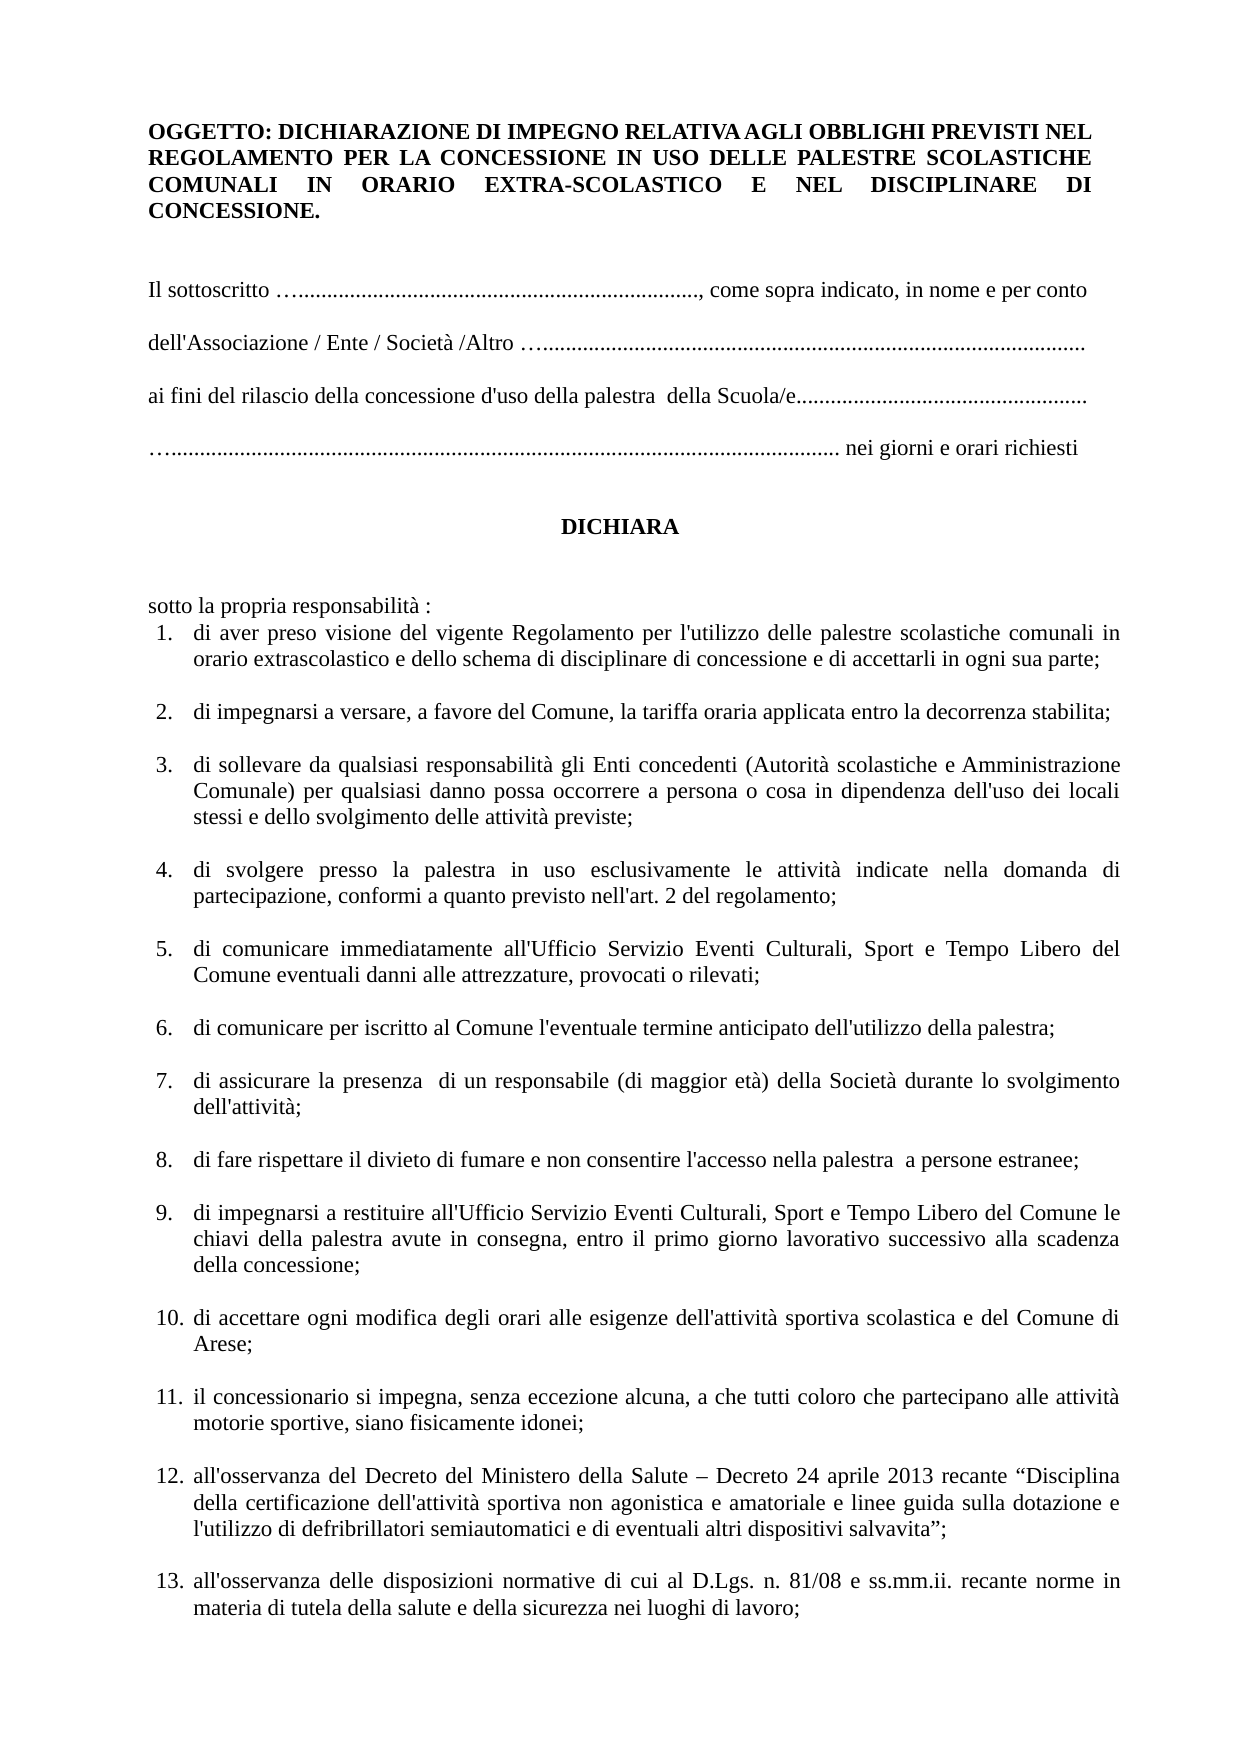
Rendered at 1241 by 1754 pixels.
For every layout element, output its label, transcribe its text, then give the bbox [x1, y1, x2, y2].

list di fare rispettare il divieto di fumare e non consentire l'accesso nella palestra a persone estranee; [156, 1146, 1122, 1172]
text dell'Associazione / Ente / Società /Altro …............................................................................................... [148, 329, 1092, 355]
text ai fini del rilascio della concessione d'uso della palestra della Scuola/e................................................... [148, 382, 1092, 408]
list di accettare ogni modifica degli orari alle esigenze dell'attività sportiva scolastica e del Comune di Arese; [156, 1304, 1122, 1357]
list all'osservanza del Decreto del Ministero della Salute – Decreto 24 aprile 2013 recante “Disciplina della certificazione dell'attività sportiva non agonistica e amatoriale e linee guida sulla dotazione e l'utilizzo di defribrillatori semiautomatici e di eventuali altri dispositivi salvavita”; [156, 1462, 1122, 1541]
list di comunicare immediatamente all'Ufficio Servizio Eventi Culturali, Sport e Tempo Libero del Comune eventuali danni alle attrezzature, provocati o rilevati; [156, 935, 1122, 988]
list di assicurare la presenza di un responsabile (di maggior età) della Società durante lo svolgimento dell'attività; [156, 1067, 1122, 1119]
text DICHIARA [148, 513, 1092, 540]
list di comunicare per iscritto al Comune l'eventuale termine anticipato dell'utilizzo della palestra; [156, 1014, 1122, 1041]
text sotto la propria responsabilità : [148, 592, 1092, 619]
list il concessionario si impegna, senza eccezione alcuna, a che tutti coloro che partecipano alle attività motorie sportive, siano fisicamente idonei; [156, 1383, 1122, 1436]
list di svolgere presso la palestra in uso esclusivamente le attività indicate nella domanda di partecipazione, conformi a quanto previsto nell'art. 2 del regolamento; [156, 856, 1122, 909]
text Il sottoscritto …......................................................................, come sopra indicato, in nome e per conto [148, 276, 1092, 303]
list all'osservanza delle disposizioni normative di cui al D.Lgs. n. 81/08 e ss.mm.ii. recante norme in materia di tutela della salute e della sicurezza nei luoghi di lavoro; [156, 1568, 1122, 1620]
text OGGETTO: DICHIARAZIONE DI IMPEGNO RELATIVA AGLI OBBLIGHI PREVISTI NEL REGOLAMENTO PER LA CONCESSIONE IN USO DELLE PALESTRE SCOLASTICHE COMUNALI IN ORARIO EXTRA-SCOLASTICO E NEL DISCIPLINARE DI CONCESSIONE. [148, 118, 1092, 223]
list di impegnarsi a restituire all'Ufficio Servizio Eventi Culturali, Sport e Tempo Libero del Comune le chiavi della palestra avute in consegna, entro il primo giorno lavorativo successivo alla scadenza della concessione; [156, 1199, 1122, 1278]
list di aver preso visione del vigente Regolamento per l'utilizzo delle palestre scolastiche comunali in orario extrascolastico e dello schema di disciplinare di concessione e di accettarli in ogni sua parte; [156, 619, 1122, 672]
list di impegnarsi a versare, a favore del Comune, la tariffa oraria applicata entro la decorrenza stabilita; [156, 698, 1122, 724]
list di sollevare da qualsiasi responsabilità gli Enti concedenti (Autorità scolastiche e Amministrazione Comunale) per qualsiasi danno possa occorrere a persona o cosa in dipendenza dell'uso dei locali stessi e dello svolgimento delle attività previste; [156, 751, 1122, 830]
text …..................................................................................................................... nei giorni e orari richiesti [148, 434, 1092, 461]
